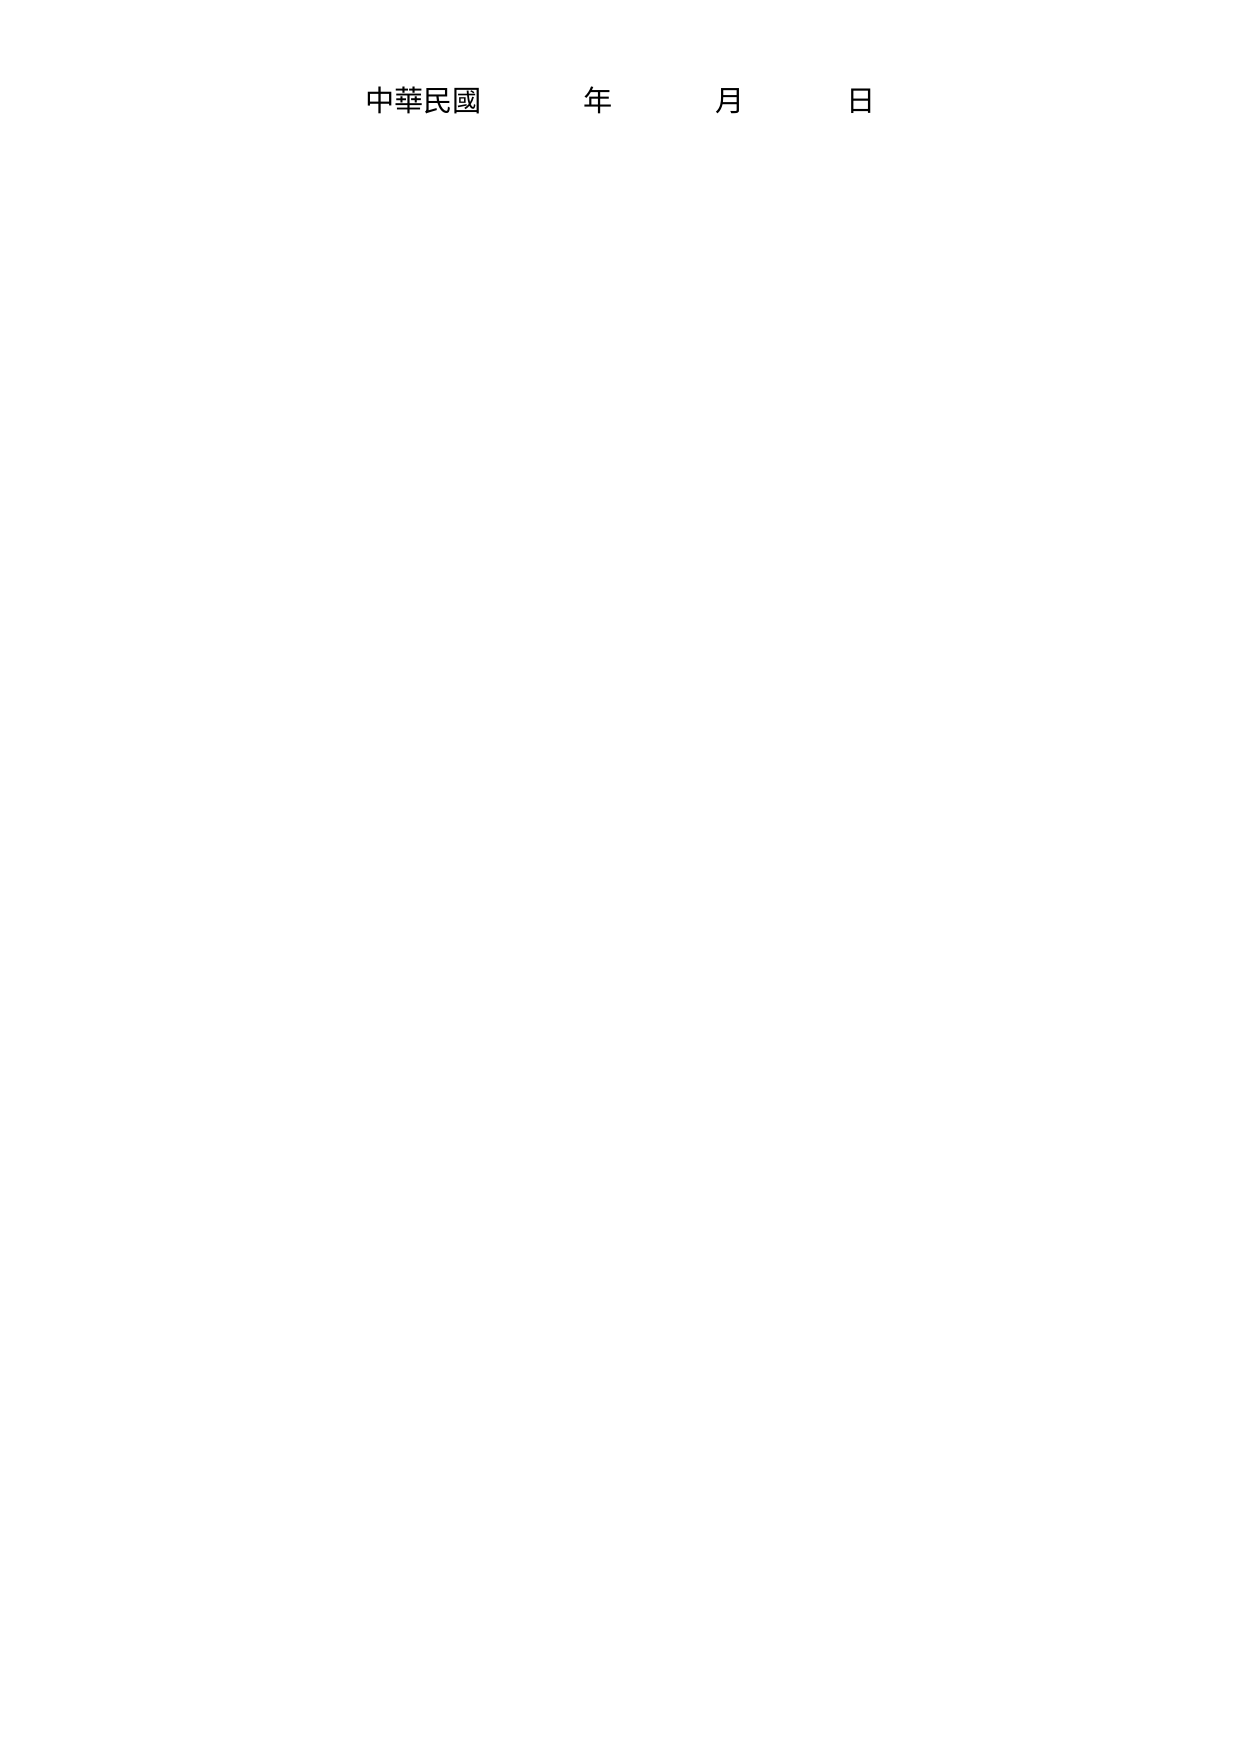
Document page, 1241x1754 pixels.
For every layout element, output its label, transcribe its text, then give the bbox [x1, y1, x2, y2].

text 中華民國 年 月 日 [106, 77, 1134, 119]
